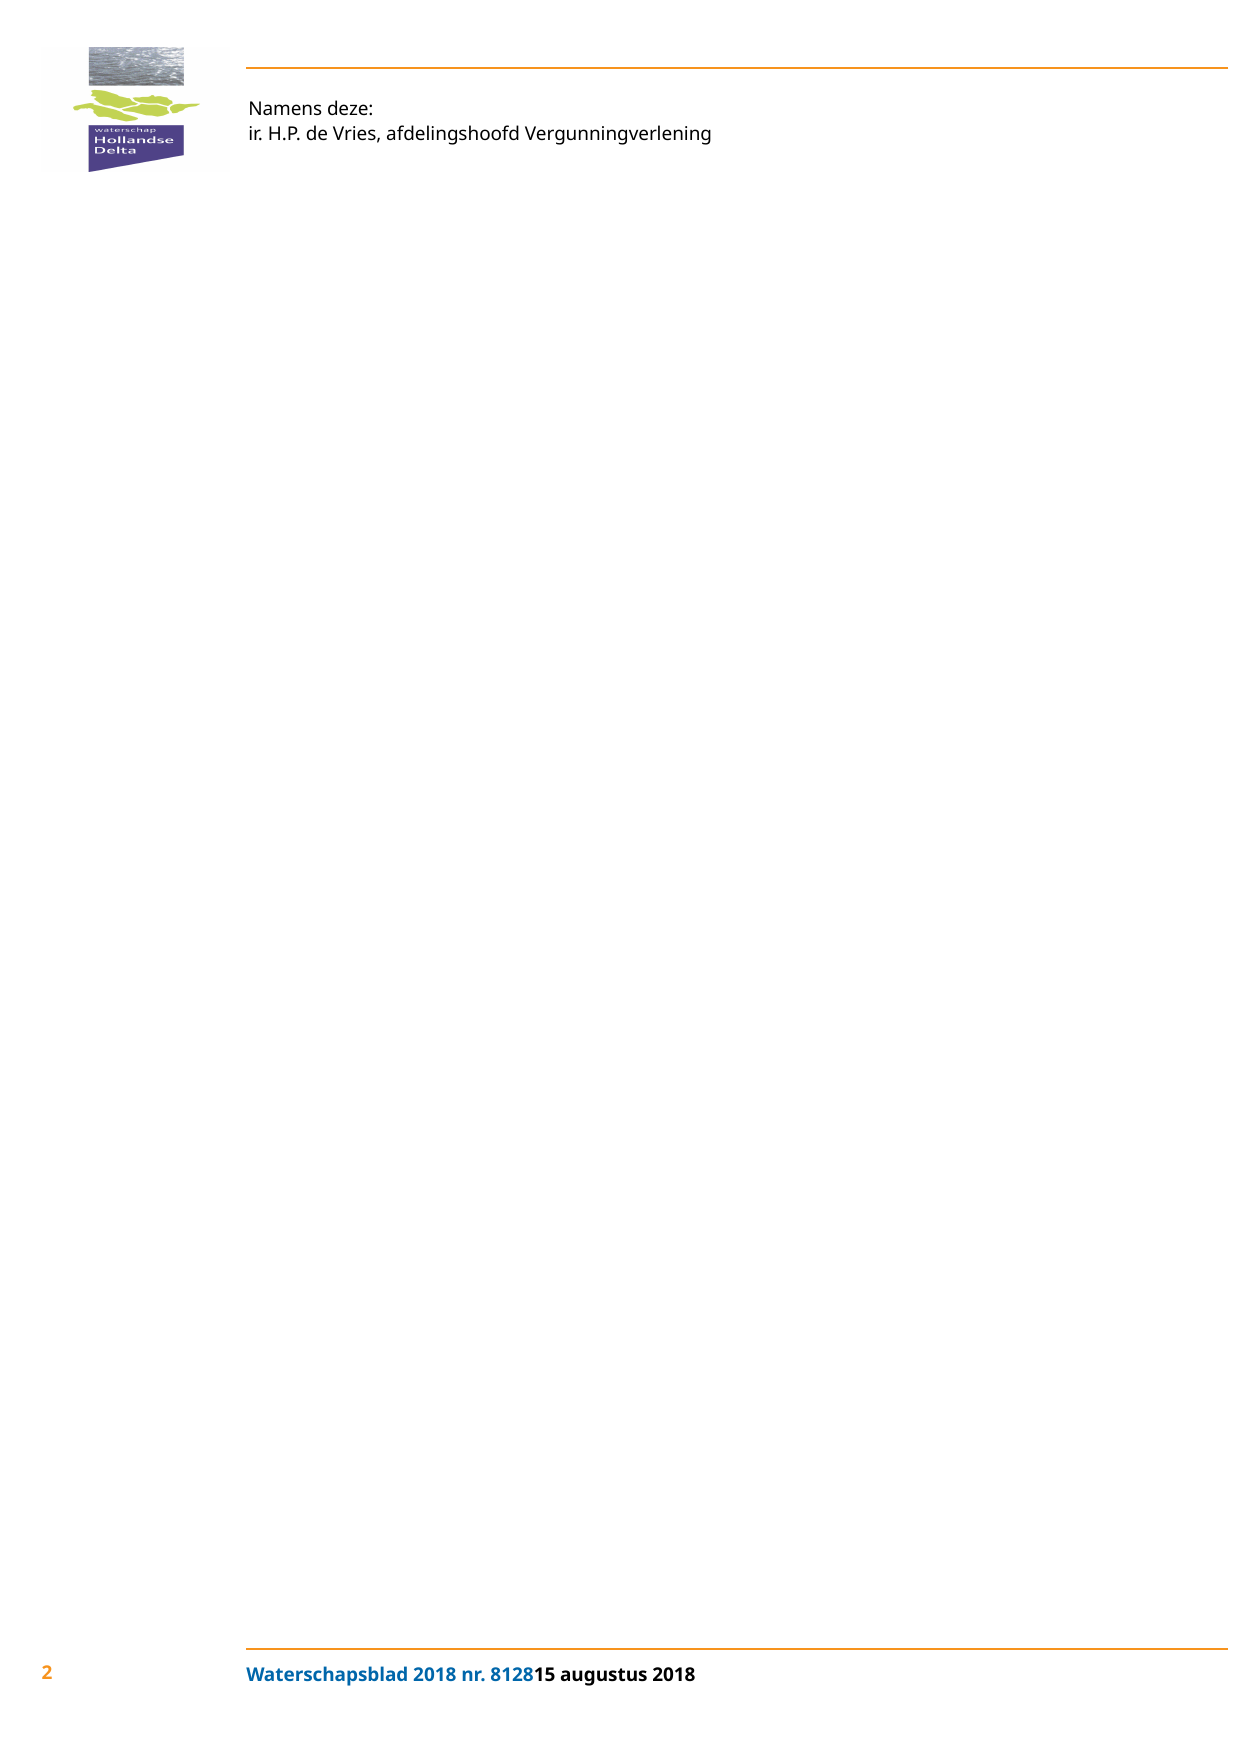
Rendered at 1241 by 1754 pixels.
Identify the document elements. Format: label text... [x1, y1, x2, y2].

picture [41, 47, 231, 172]
text Namens deze: [248, 95, 1152, 121]
text ir. H.P. de Vries, afdelingshoofd Vergunningverlening [248, 121, 1152, 146]
